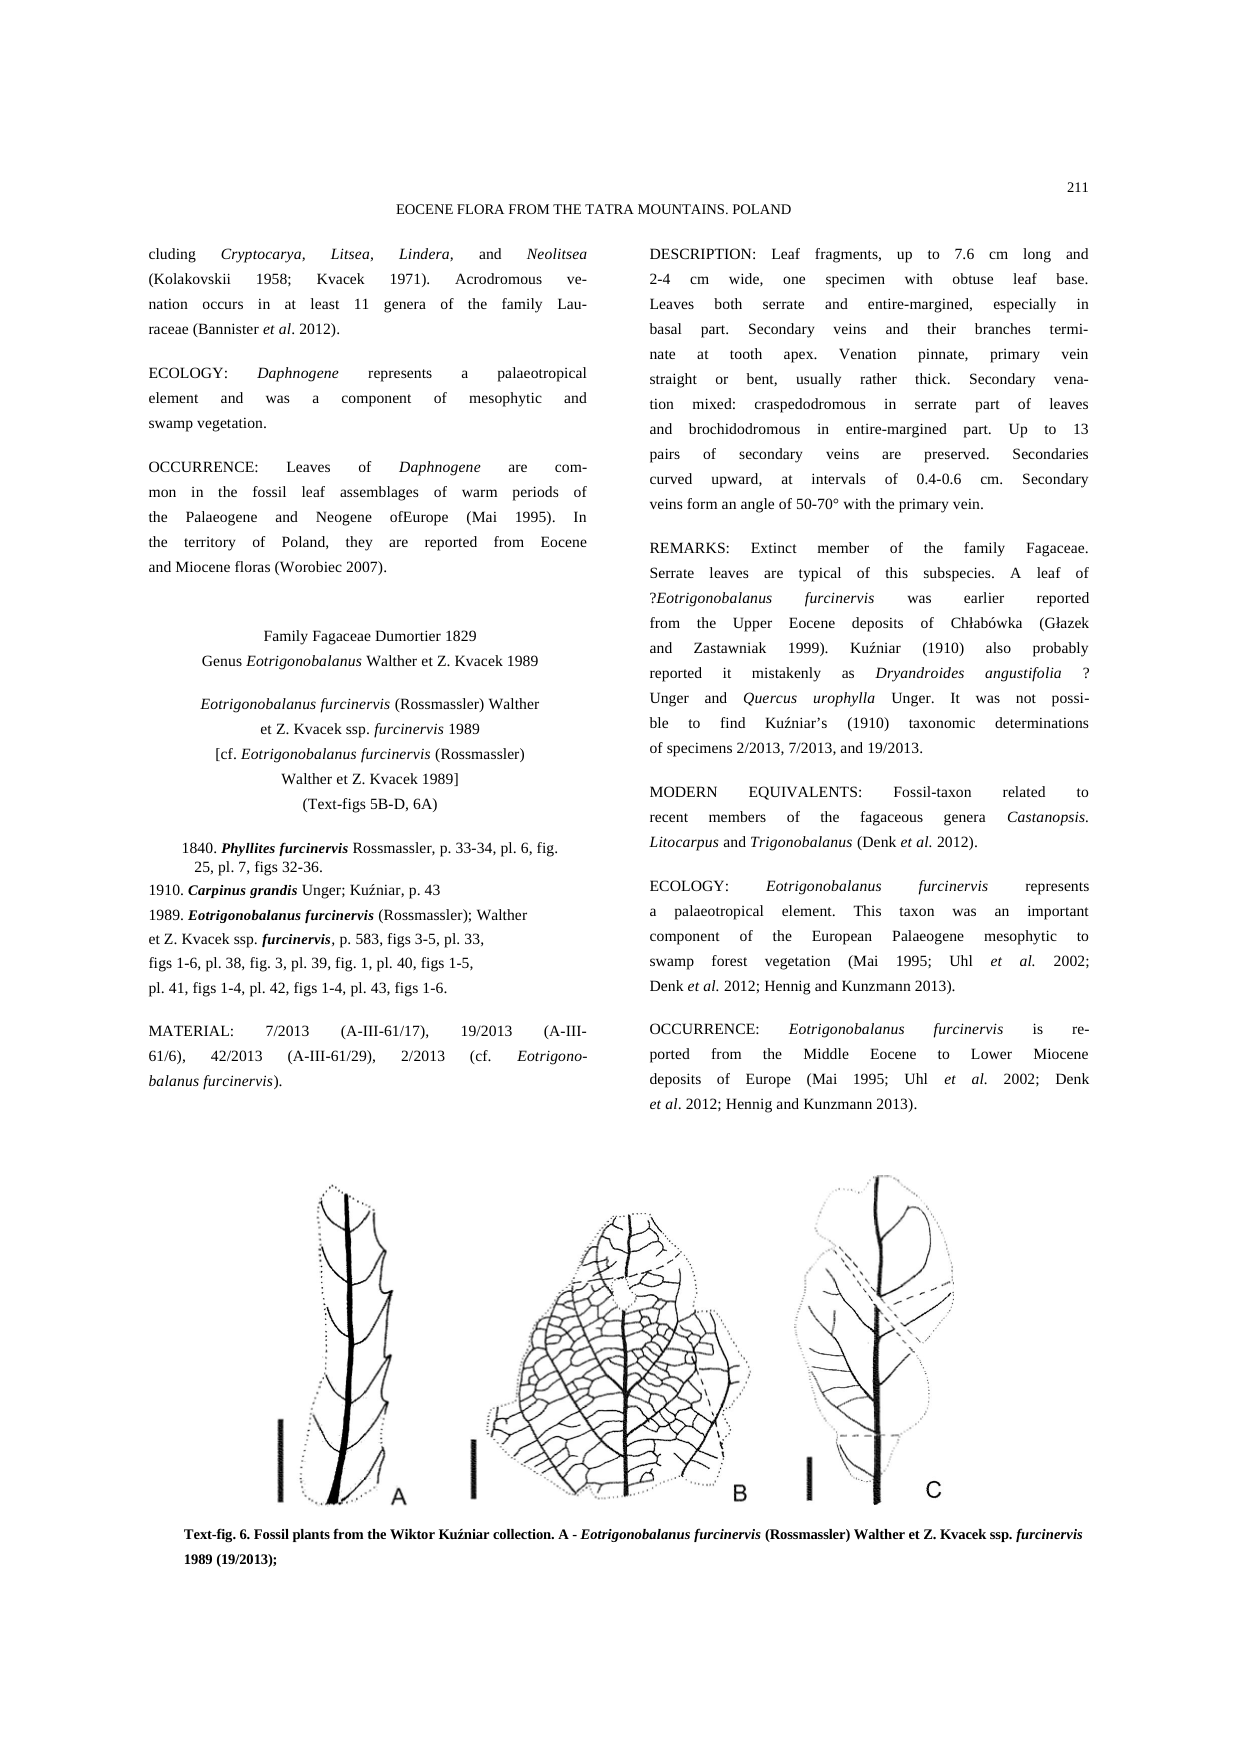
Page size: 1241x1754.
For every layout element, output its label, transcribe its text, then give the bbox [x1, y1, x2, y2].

text cluding Cryptocarya, Litsea, Lindera, and Neolitsea (Kolakovskii 1958; Kvacek 1971). Acrodromous ve- nation occurs in at least 11 genera of the family Lau- raceae (Bannister et al. 2012). [148, 240, 587, 340]
text DESCRIPTION: Leaf fragments, up to 7.6 cm long and 2-4 cm wide, one specimen with obtuse leaf base. Leaves both serrate and entire-margined, especially in basal part. Secondary veins and their branches termi- nate at tooth apex. Venation pinnate, primary vein straight or bent, usually rather thick. Secondary vena- tion mixed: craspedodromous in serrate part of leaves and brochidodromous in entire-margined part. Up to 13 pairs of secondary veins are preserved. Secondaries curved upward, at intervals of 0.4-0.6 cm. Secondary veins form an angle of 50-70° with the primary vein. [649, 240, 1089, 515]
text EOCENE FLORA FROM THE TATRA MOUNTAINS. POLAND [396, 203, 792, 217]
text MATERIAL: 7/2013 (A-III-61/17), 19/2013 (A-III- 61/6), 42/2013 (A-III-61/29), 2/2013 (cf. Eotrigono- balanus furcinervis). [148, 1017, 587, 1092]
text MODERN EQUIVALENTS: Fossil-taxon related to recent members of the fagaceous genera Castanopsis. Litocarpus and Trigonobalanus (Denk et al. 2012). [649, 777, 1089, 852]
text ECOLOGY: Daphnogene represents a palaeotropical element and was a component of mesophytic and swamp vegetation. [148, 358, 587, 433]
text 1910. Carpinus grandis Unger; Kuźniar, p. 43 1989. Eotrigonobalanus furcinervis (Rossmassler); Walther et Z. Kvacek ssp. furcinervis, p. 583, figs 3-5, pl. 33, figs 1-6, pl. 38, fig. 3, pl. 39, fig. 1, pl. 40, figs 1-5, pl. 41, figs 1-4, pl. 42, figs 1-4, pl. 43, figs 1-6. [148, 876, 587, 998]
text Family Fagaceae Dumortier 1829 Genus Eotrigonobalanus Walther et Z. Kvacek 1989 [148, 621, 592, 671]
text (Text-figs 5B-D, 6A) [148, 790, 592, 815]
text OCCURRENCE: Leaves of Daphnogene are com- mon in the fossil leaf assemblages of warm periods of the Palaeogene and Neogene ofEurope (Mai 1995). In the territory of Poland, they are reported from Eocene and Miocene floras (Worobiec 2007). [148, 452, 587, 577]
text REMARKS: Extinct member of the family Fagaceae. Serrate leaves are typical of this subspecies. A leaf of ?Eotrigonobalanus furcinervis was earlier reported from the Upper Eocene deposits of Chłabówka (Głazek and Zastawniak 1999). Kuźniar (1910) also probably reported it mistakenly as Dryandroides angustifolia ? Unger and Quercus urophylla Unger. It was not possi- ble to find Kuźniar’s (1910) taxonomic determinations of specimens 2/2013, 7/2013, and 19/2013. [649, 533, 1089, 758]
picture [276, 1183, 408, 1507]
picture [457, 1190, 760, 1514]
text ECOLOGY: Eotrigonobalanus furcinervis represents a palaeotropical element. This taxon was an important component of the European Palaeogene mesophytic to swamp forest vegetation (Mai 1995; Uhl et al. 2002; Denk et al. 2012; Hennig and Kunzmann 2013). [649, 871, 1089, 996]
text OCCURRENCE: Eotrigonobalanus furcinervis is re- ported from the Middle Eocene to Lower Miocene deposits of Europe (Mai 1995; Uhl et al. 2002; Denk et al. 2012; Hennig and Kunzmann 2013). [649, 1015, 1089, 1115]
text 1840. Phyllites furcinervis Rossmassler, p. 33-34, pl. 6, fig. [148, 841, 592, 857]
text 211 [1067, 180, 1089, 195]
text 25, pl. 7, figs 32-36. [194, 860, 592, 876]
text Text-fig. 6. Fossil plants from the Wiktor Kuźniar collection. A - Eotrigonobalanus furcinervis (Rossmassler) Walther et Z. Kvacek ssp. furcinervis 1989 (19/2013); B - Dicotylophyllum cf. juglandoides (Rossmassler) Knobloch et Z. Kvacek 1996 (48/2013); C - sp. 5 (47/2013). Scale bar - 1 cm [184, 1520, 1093, 1576]
text Eotrigonobalanus furcinervis (Rossmassler) Walther et Z. Kvacek ssp. furcinervis 1989 [cf. Eotrigonobalanus furcinervis (Rossmassler) Walther et Z. Kvacek 1989] [148, 690, 592, 790]
picture [794, 1175, 954, 1505]
